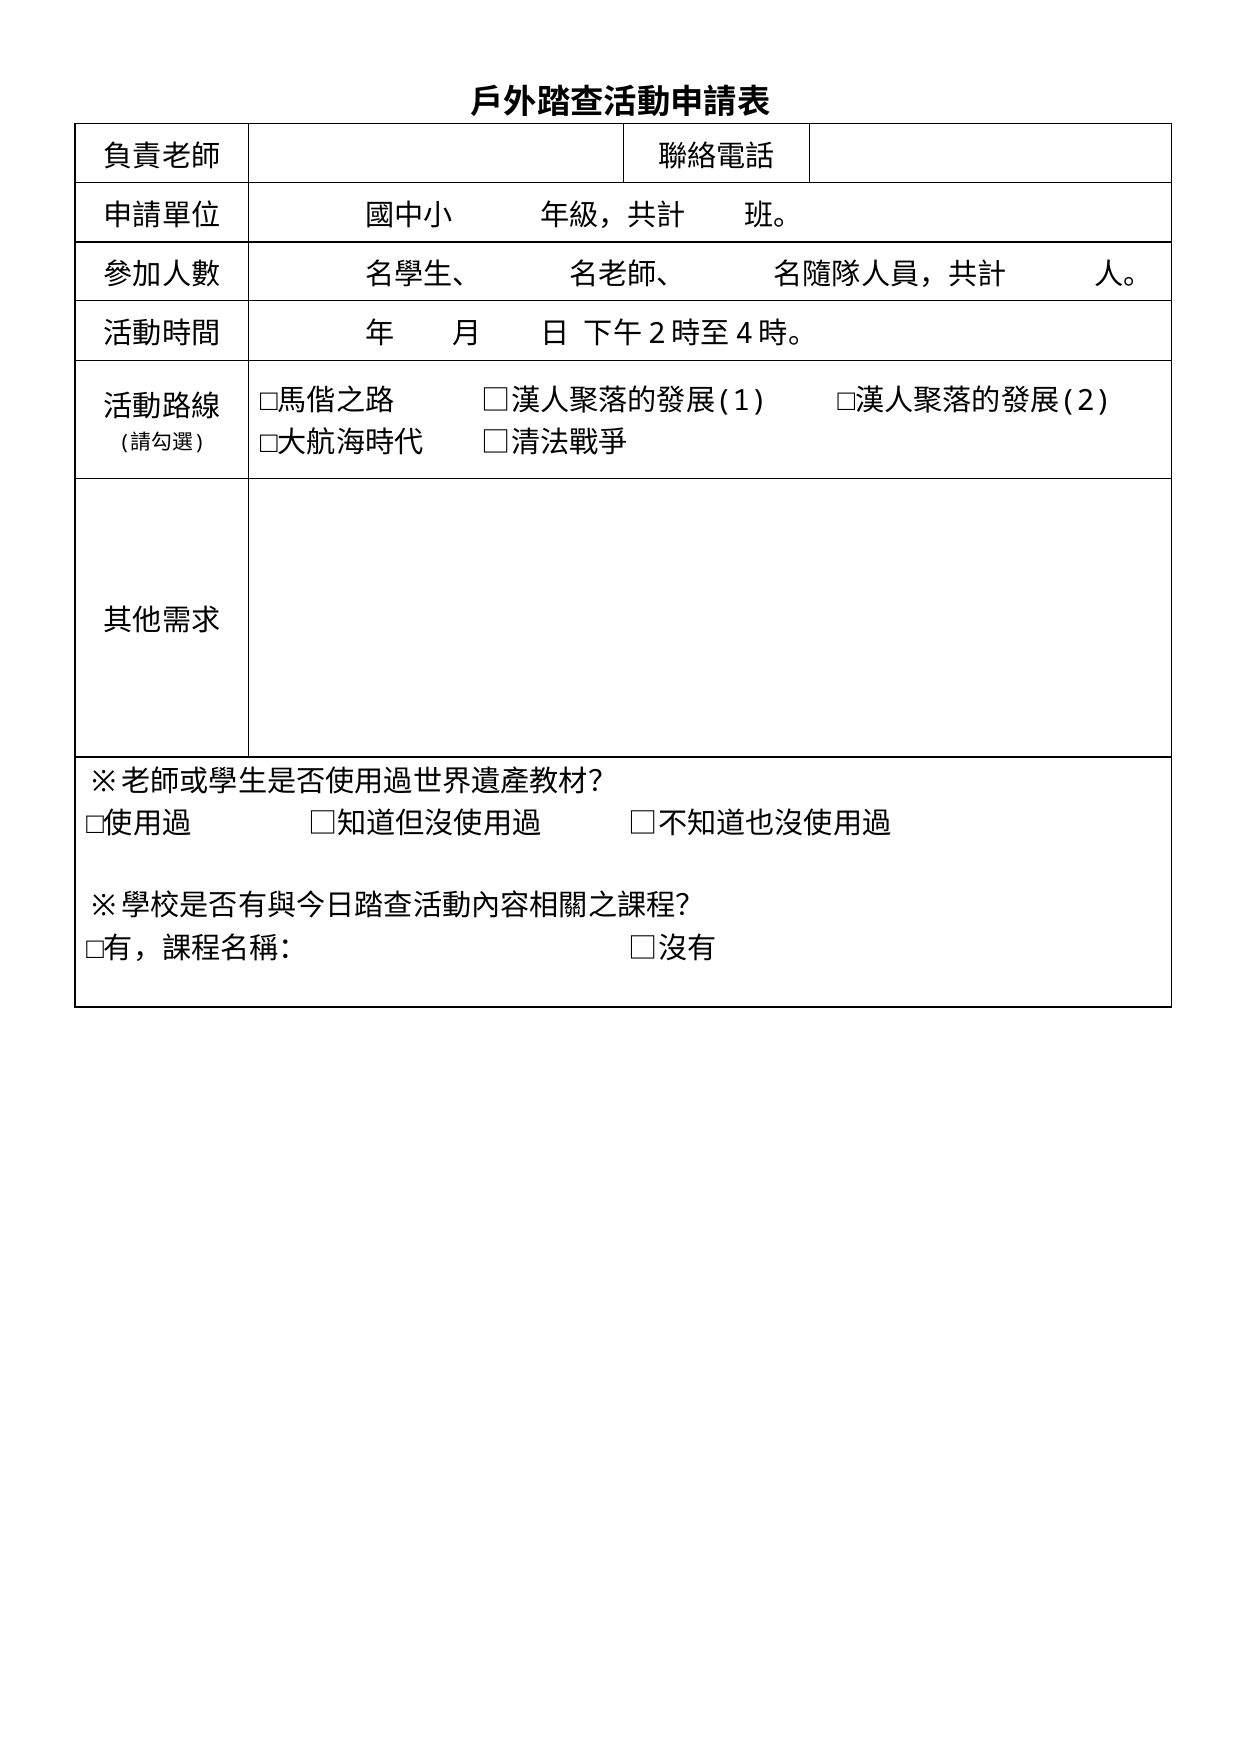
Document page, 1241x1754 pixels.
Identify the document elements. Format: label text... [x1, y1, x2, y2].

table_header [249, 124, 623, 182]
table_header [810, 124, 1171, 182]
table_cell 申請單位 [76, 183, 248, 241]
table_cell 參加人數 [76, 243, 248, 300]
table_cell 活動時間 [76, 301, 248, 359]
text 戶外踏查活動申請表 [75, 75, 1165, 123]
table_cell ※老師或學生是否使用過世界遺產教材？ □使用過 □知道但沒使用過 □不知道也沒使用過 ※學校是否有與今日踏查活動內容相關之課程？ □有，課程名稱： □沒有 [76, 758, 1171, 1006]
table_cell 名學生、 名老師、 名隨隊人員，共計 人。 [249, 243, 1171, 300]
table_cell 活動路線 (請勾選) [76, 361, 248, 478]
table_cell 國中小 年級，共計 班。 [249, 183, 1171, 241]
table_header 負責老師 [76, 124, 248, 182]
table_cell [249, 479, 1171, 756]
table_cell 年 月 日 下午2時至4時。 [249, 301, 1171, 359]
table_cell □馬偕之路 □漢人聚落的發展(1) □漢人聚落的發展(2) □大航海時代 □清法戰爭 [249, 361, 1171, 478]
table_header 聯絡電話 [624, 124, 809, 182]
table_cell 其他需求 [76, 479, 248, 756]
